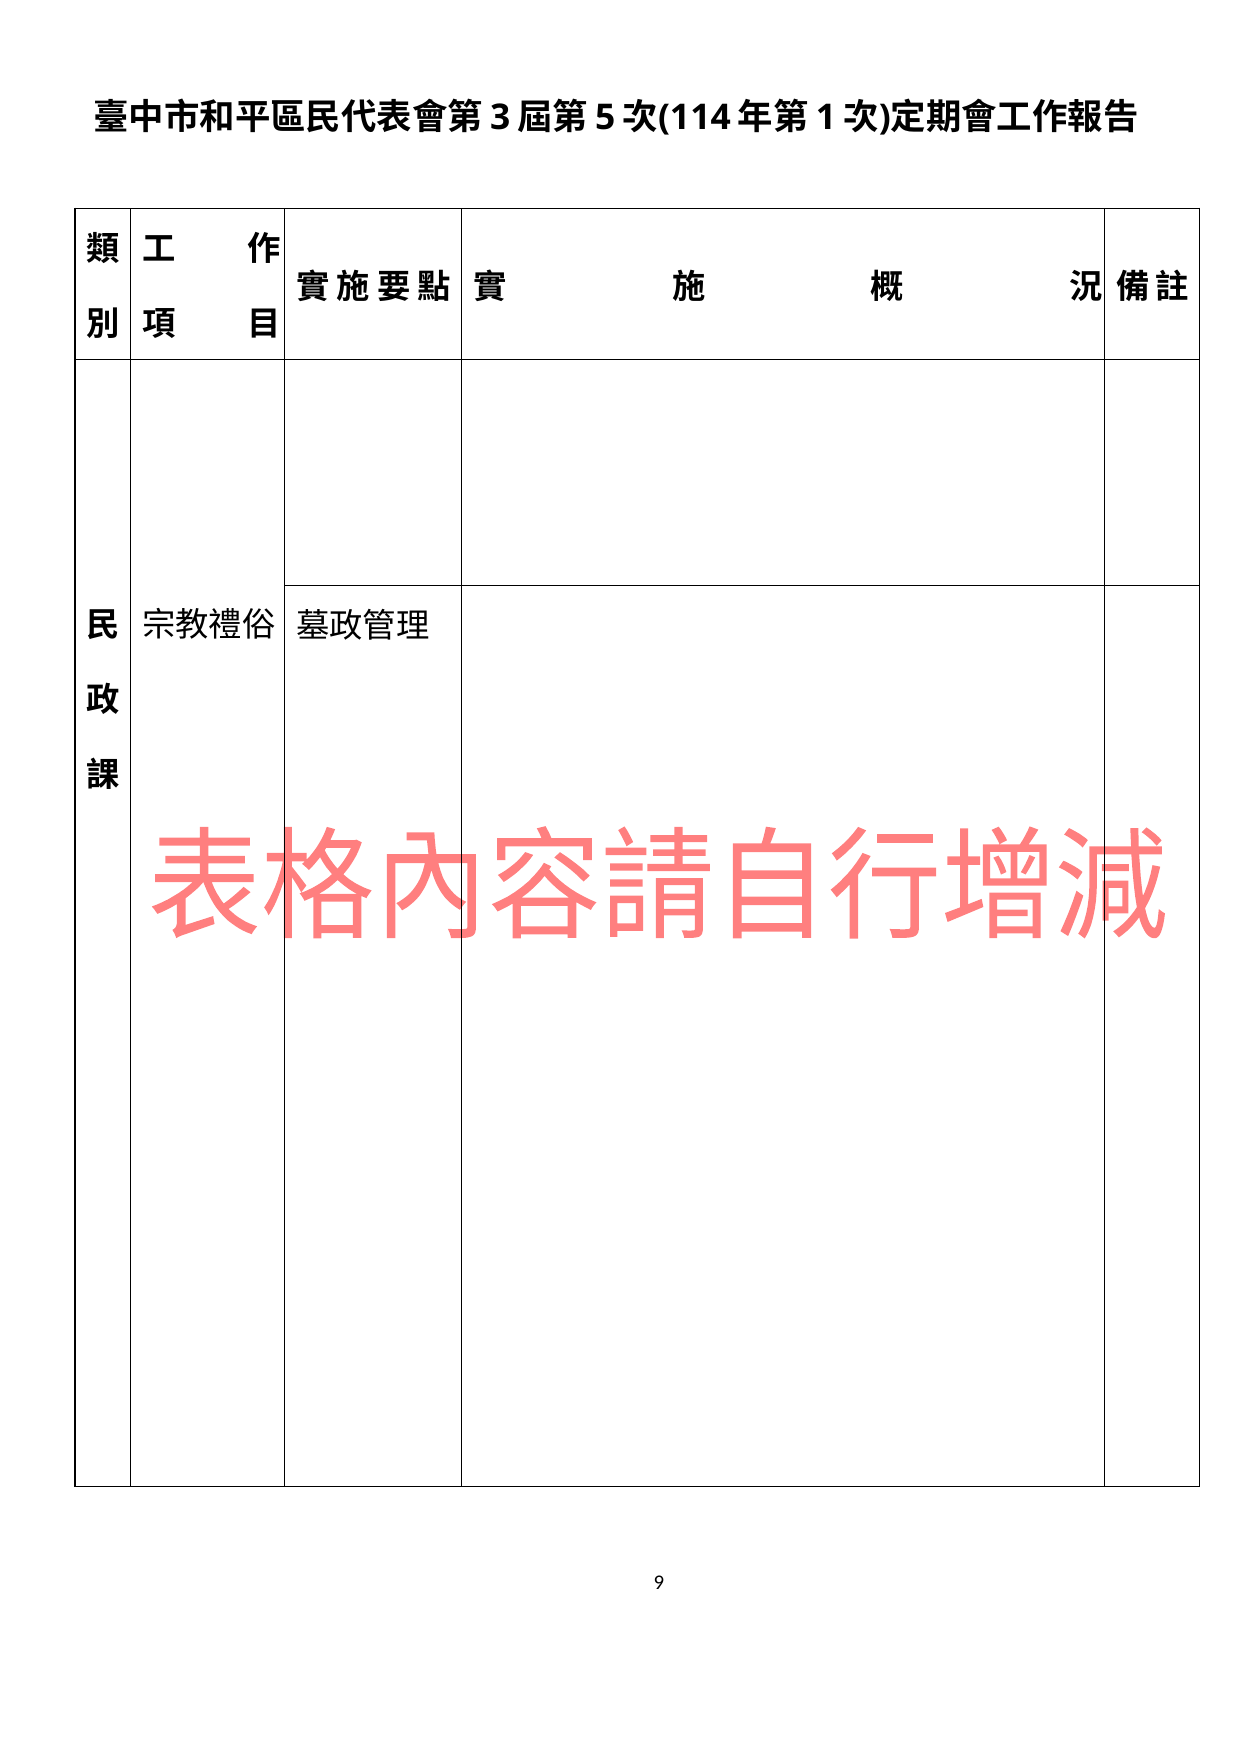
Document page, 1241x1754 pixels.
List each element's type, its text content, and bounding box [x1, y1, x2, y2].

table_cell [462, 360, 1104, 585]
table_cell [462, 586, 1104, 1486]
table_cell 宗教禮俗 宗教禮俗 宗教禮俗 宗教禮俗 宗教禮俗 宗教禮俗 [131, 360, 284, 1486]
table_header 工作 項目 [131, 209, 284, 359]
table_cell [285, 360, 461, 585]
table_header 實施要點 [285, 209, 461, 359]
table_header 實施概況 [462, 209, 1104, 359]
table_header 類別 [76, 209, 130, 359]
table_header 備註 [1105, 209, 1199, 359]
table_cell 墓政管理 [285, 586, 461, 1486]
table_cell [1105, 360, 1199, 585]
table_cell [1105, 586, 1199, 1486]
